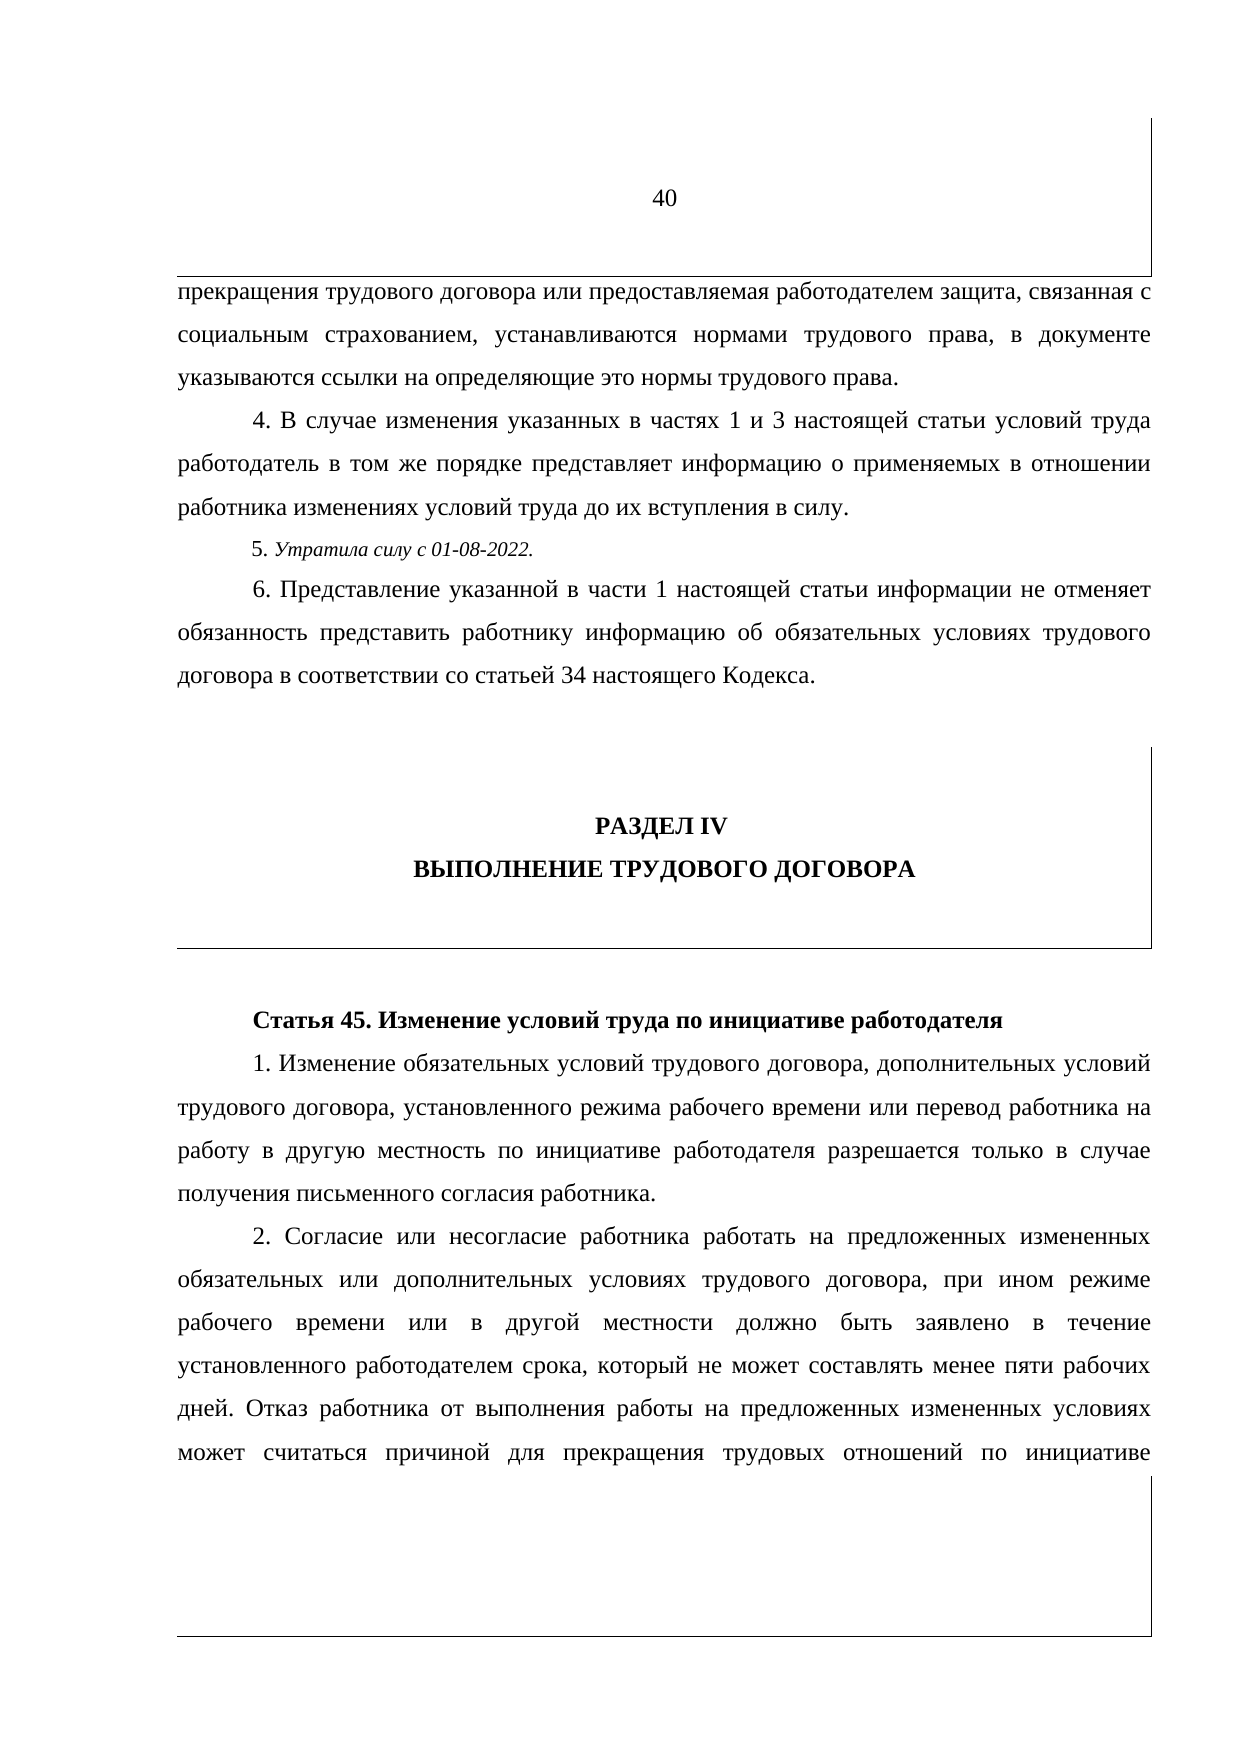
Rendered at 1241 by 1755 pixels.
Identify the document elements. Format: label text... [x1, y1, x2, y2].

text 5. Утратила силу с 01-08-2022. [177, 535, 1152, 561]
text 2. Согласие или несогласие работника работать на предложенных измененных обязательных или дополнительных условиях трудового договора, при ином режиме рабочего времени или в другой местности должно быть заявлено в течение установленного работодателем срока, который не может составлять менее пяти рабочих дней. Отказ работника от выполнения работы на предложенных измененных условиях может считаться причиной для прекращения трудовых отношений по инициативе [177, 1221, 1152, 1465]
subtitle РАЗДЕЛ IV [177, 747, 1151, 790]
text 1. Изменение обязательных условий трудового договора, дополнительных условий трудового договора, установленного режима рабочего времени или перевод работника на работу в другую местность по инициативе работодателя разрешается только в случае получения письменного согласия работника. [177, 1048, 1152, 1207]
subtitle Статья 45. Изменение условий труда по инициативе работодателя [177, 1005, 1152, 1034]
subtitle ВЫПОЛНЕНИЕ ТРУДОВОГО ДОГОВОРА [177, 790, 1152, 948]
text 4. В случае изменения указанных в частях 1 и 3 настоящей статьи условий труда работодатель в том же порядке представляет информацию о применяемых в отношении работника изменениях условий труда до их вступления в силу. [177, 405, 1152, 520]
text 6. Представление указанной в части 1 настоящей статьи информации не отменяет обязанность представить работнику информацию об обязательных условиях трудового договора в соответствии со статьей 34 настоящего Кодекса. [177, 574, 1152, 689]
text прекращения трудового договора или предоставляемая работодателем защита, связанная с социальным страхованием, устанавливаются нормами трудового права, в документе указываются ссылки на определяющие это нормы трудового права. [177, 276, 1152, 391]
